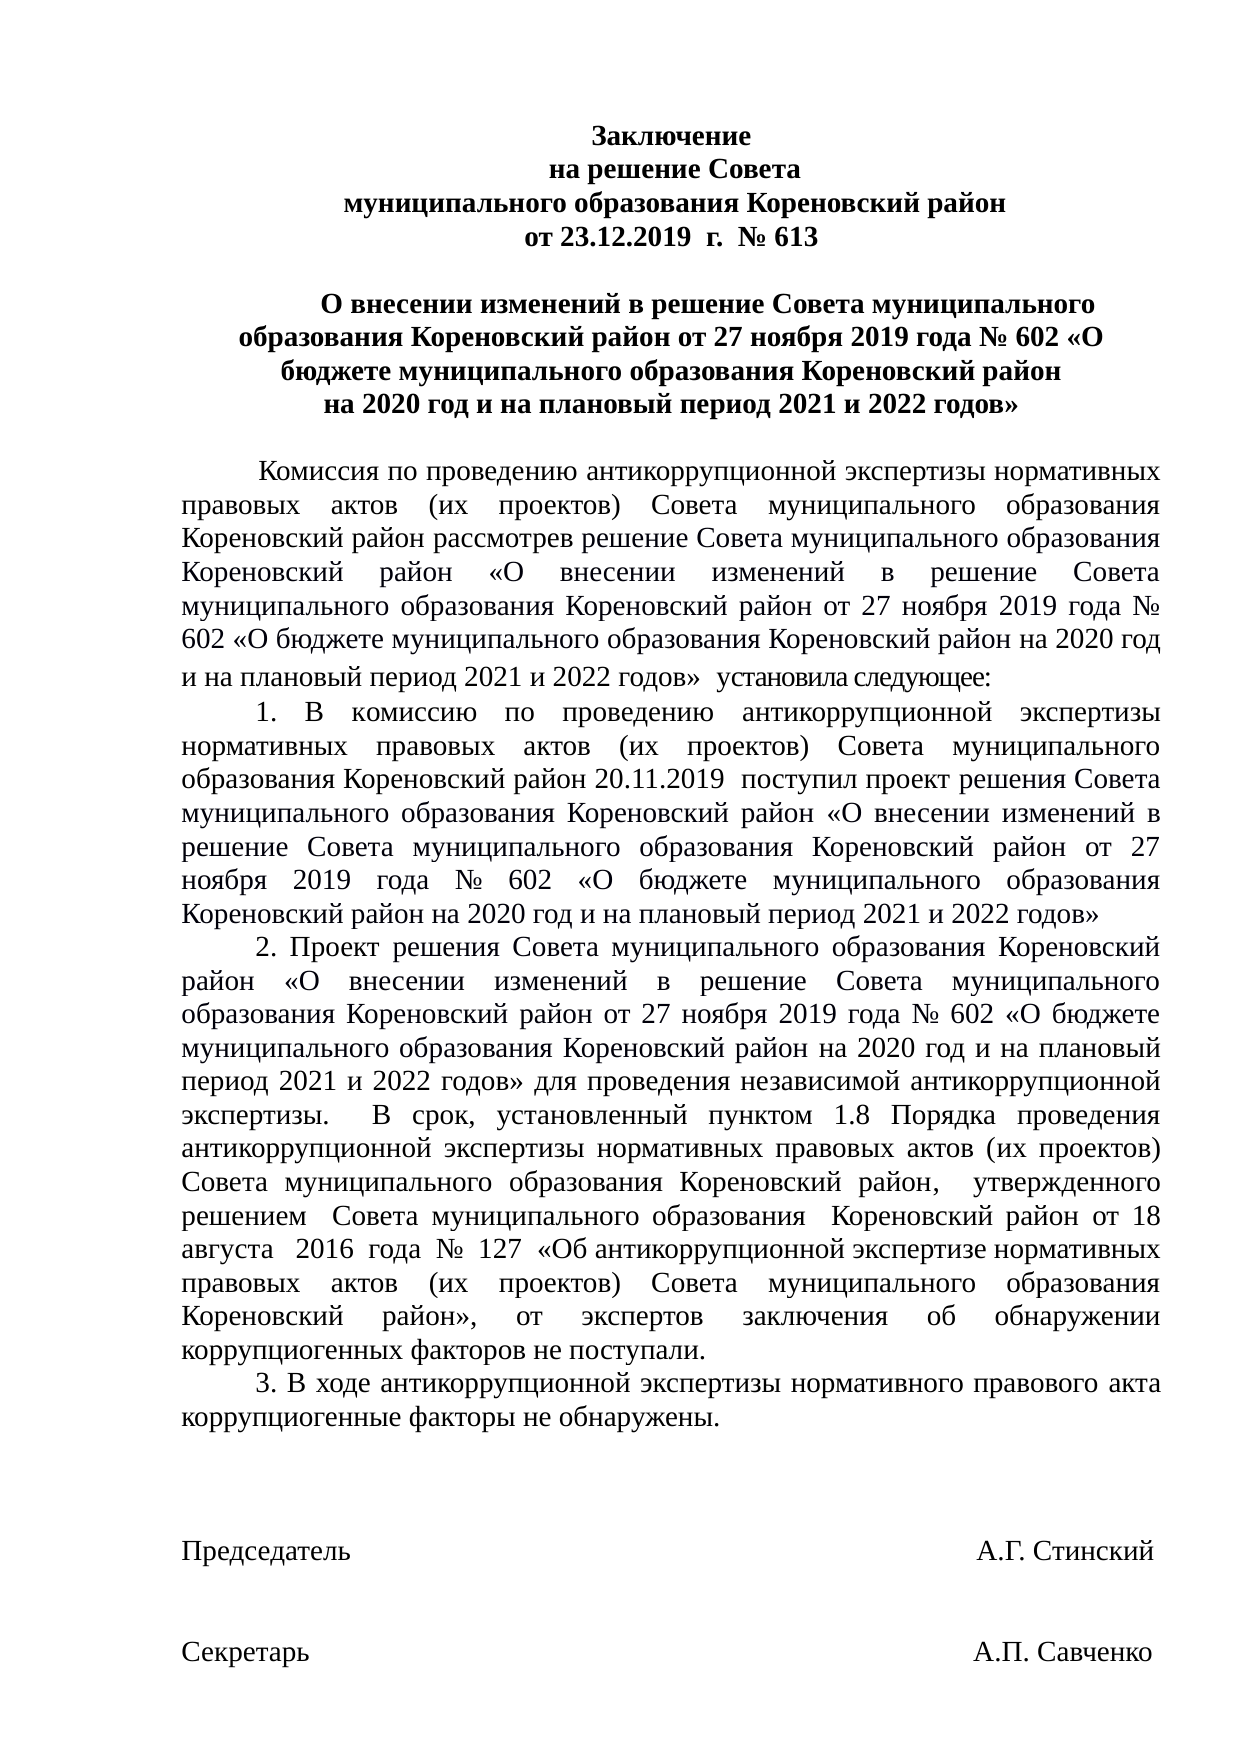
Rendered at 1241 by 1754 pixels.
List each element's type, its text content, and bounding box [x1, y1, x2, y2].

text Заключение [181, 118, 1161, 152]
text на 2020 год и на плановый период 2021 и 2022 годов» [181, 386, 1161, 420]
text 1. В комиссию по проведению антикоррупционной экспертизы нормативных правовых актов (их проектов) Совета муниципального образования Кореновский район 20.11.2019 поступил проект решения Совета муниципального образования Кореновский район «О внесении изменений в решение Совета муниципального образования Кореновский район от 27 ноября 2019 года № 602 «О бюджете муниципального образования Кореновский район на 2020 год и на плановый период 2021 и 2022 годов» [181, 694, 1161, 929]
text Секретарь А.П. Савченко [181, 1634, 1161, 1667]
text на решение Совета [181, 152, 1161, 185]
text от 23.12.2019 г. № 613 [181, 219, 1161, 252]
text О внесении изменений в решение Совета муниципального образования Кореновский район от 27 ноября 2019 года № 602 «О бюджете муниципального образования Кореновский район [181, 286, 1161, 386]
title 2. Проект решения Совета муниципального образования Кореновский район «О внесении изменений в решение Совета муниципального образования Кореновский район от 27 ноября 2019 года № 602 «О бюджете муниципального образования Кореновский район на 2020 год и на плановый период 2021 и 2022 годов» для проведения независимой антикоррупционной экспертизы. В срок, установленный пунктом 1.8 Порядка проведения антикоррупционной экспертизы нормативных правовых актов (их проектов) Совета муниципального образования Кореновский район, утвержденного решением Совета муниципального образования Кореновский район от 18 августа 2016 года № 127 «Об антикоррупционной экспертизе нормативных правовых актов (их проектов) Совета муниципального образования Кореновский район», от экспертов заключения об обнаружении коррупциогенных факторов не поступали. [181, 929, 1161, 1365]
text муниципального образования Кореновский район [181, 185, 1161, 219]
title 3. В ходе антикоррупционной экспертизы нормативного правового акта коррупциогенные факторы не обнаружены. [181, 1365, 1161, 1432]
text Комиссия по проведению антикоррупционной экспертизы нормативных правовых актов (их проектов) Совета муниципального образования Кореновский район рассмотрев решение Совета муниципального образования Кореновский район «О внесении изменений в решение Совета муниципального образования Кореновский район от 27 ноября 2019 года № 602 «О бюджете муниципального образования Кореновский район на 2020 год и на плановый период 2021 и 2022 годов» установила следующее: [181, 453, 1161, 694]
text Председатель А.Г. Стинский [181, 1533, 1161, 1567]
